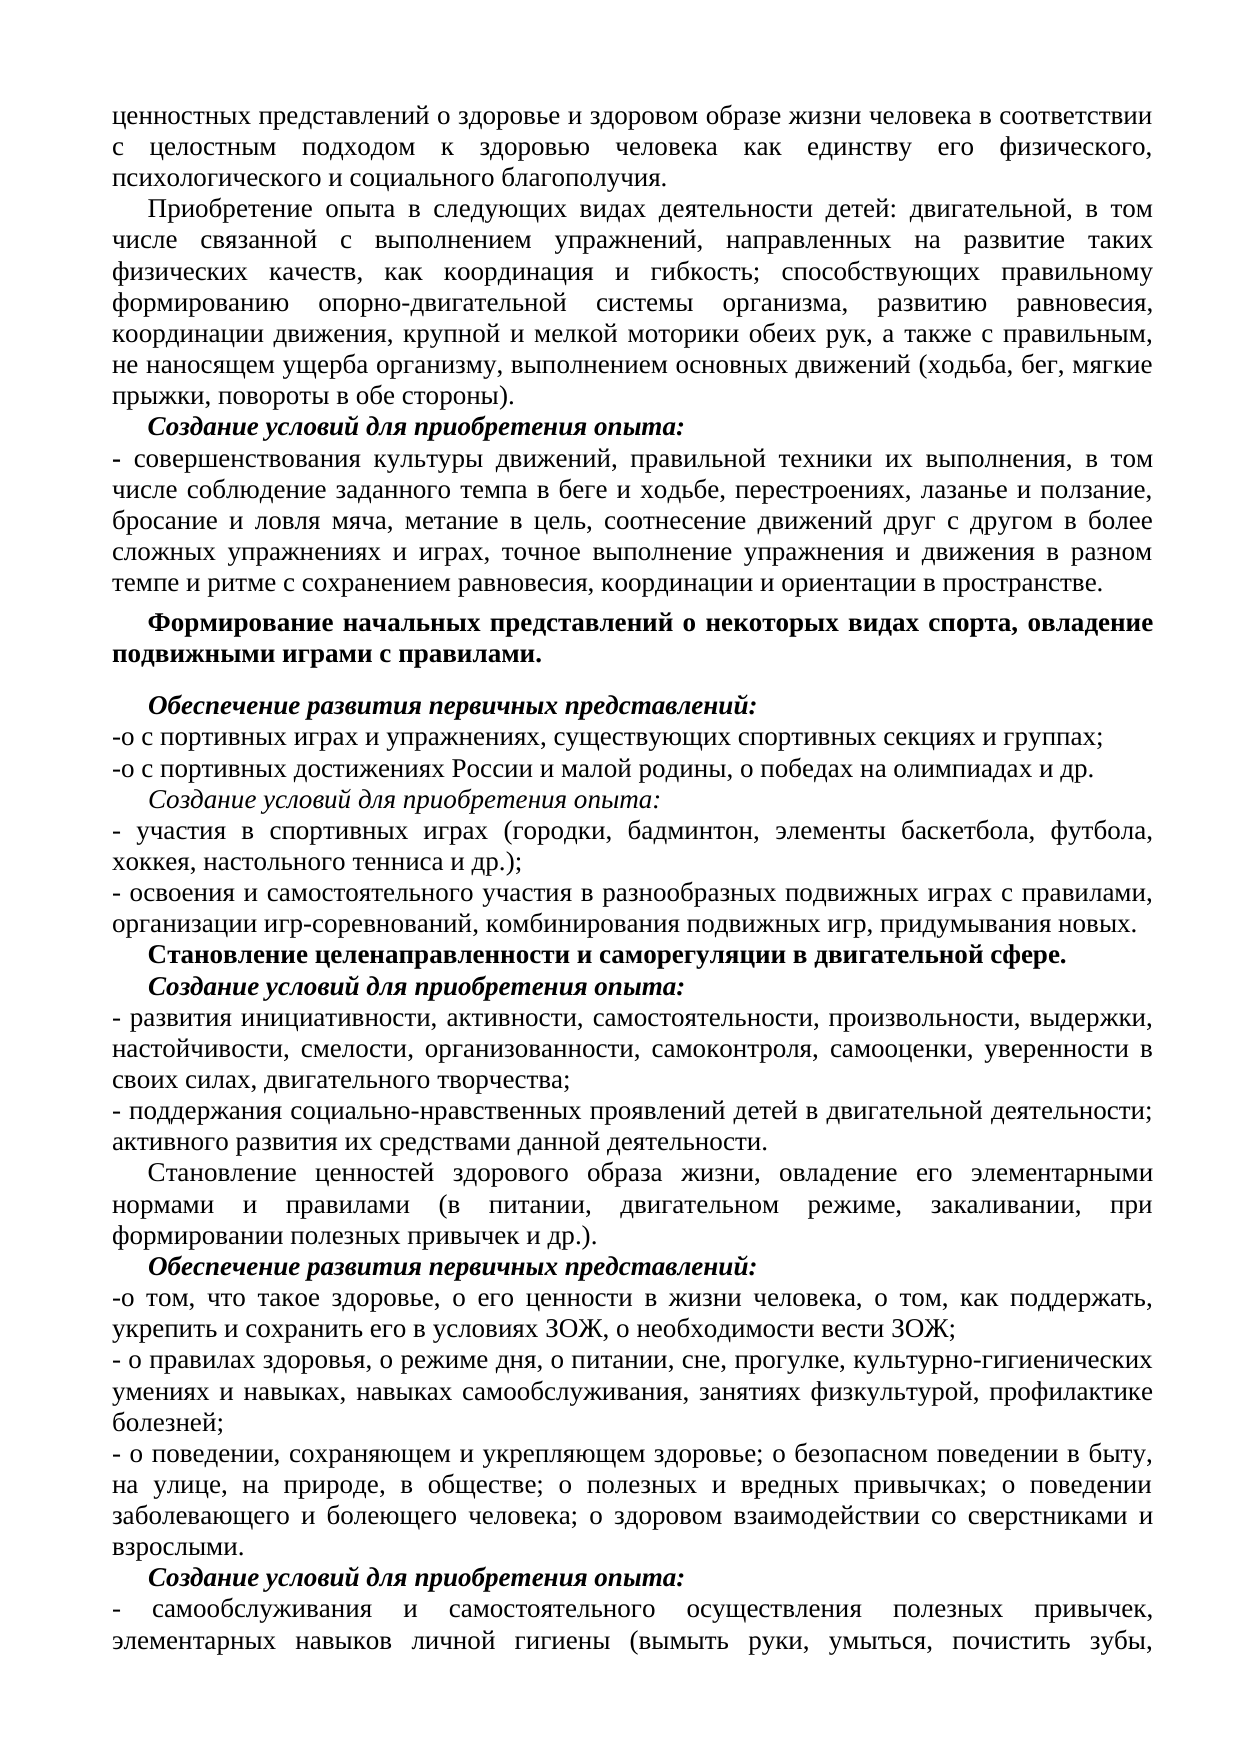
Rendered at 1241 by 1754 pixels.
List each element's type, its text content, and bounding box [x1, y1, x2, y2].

text - участия в спортивных играх (городки, бадминтон, элементы баскетбола, футбола, хоккея, настольного тенниса и др.); [112, 814, 1154, 876]
text - совершенствования культуры движений, правильной техники их выполнения, в том числе соблюдение заданного темпа в беге и ходьбе, перестроениях, лазанье и ползание, бросание и ловля мяча, метание в цель, соотнесение движений друг с другом в более сложных упражнениях и играх, точное выполнение упражнения и движения в разном темпе и ритме с сохранением равновесия, координации и ориентации в пространстве. [112, 442, 1154, 597]
text - самообслуживания и самостоятельного осуществления полезных привычек, элементарных навыков личной гигиены (вымыть руки, умыться, почистить зубы, [112, 1593, 1154, 1655]
text -о с портивных играх и упражнениях, существующих спортивных секциях и группах; [112, 721, 1154, 752]
text Формирование начальных представлений о некоторых видах спорта, овладение подвижными играми с правилами. [112, 606, 1154, 668]
text Создание условий для приобретения опыта: [148, 970, 1154, 1001]
text Становление целенаправленности и саморегуляции в двигательной сфере. [112, 938, 1154, 970]
text Становление ценностей здорового образа жизни, овладение его элементарными нормами и правилами (в питании, двигательном режиме, закаливании, при формировании полезных привычек и др.). [112, 1157, 1154, 1250]
text - о поведении, сохраняющем и укрепляющем здоровье; о безопасном поведении в быту, на улице, на природе, в обществе; о полезных и вредных привычках; о поведении заболевающего и болеющего человека; о здоровом взаимодействии со сверстниками и взрослыми. [112, 1437, 1154, 1561]
text - освоения и самостоятельного участия в разнообразных подвижных играх с правилами, организации игр-соревнований, комбинирования подвижных игр, придумывания новых. [112, 876, 1154, 938]
text Обеспечение развития первичных представлений: [148, 689, 1154, 721]
text - развития инициативности, активности, самостоятельности, произвольности, выдержки, настойчивости, смелости, организованности, самоконтроля, самооценки, уверенности в своих силах, двигательного творчества; [112, 1001, 1154, 1094]
text Создание условий для приобретения опыта: [148, 783, 1154, 814]
text ценностных представлений о здоровье и здоровом образе жизни человека в соответствии с целостным подходом к здоровью человека как единству его физического, психологического и социального благополучия. [112, 99, 1154, 192]
text -о с портивных достижениях России и малой родины, о победах на олимпиадах и др. [112, 752, 1154, 783]
text - о правилах здоровья, о режиме дня, о питании, сне, прогулке, культурно-гигиенических умениях и навыках, навыках самообслуживания, занятиях физкультурой, профилактике болезней; [112, 1343, 1154, 1437]
text -о том, что такое здоровье, о его ценности в жизни человека, о том, как поддержать, укрепить и сохранить его в условиях ЗОЖ, о необходимости вести ЗОЖ; [112, 1281, 1154, 1343]
text Создание условий для приобретения опыта: [147, 411, 1154, 442]
text - поддержания социально-нравственных проявлений детей в двигательной деятельности; активного развития их средствами данной деятельности. [112, 1094, 1154, 1157]
text Создание условий для приобретения опыта: [148, 1561, 1154, 1593]
text Приобретение опыта в следующих видах деятельности детей: двигательной, в том числе связанной с выполнением упражнений, направленных на развитие таких физических качеств, как координация и гибкость; способствующих правильному формированию опорно-двигательной системы организма, развитию равновесия, координации движения, крупной и мелкой моторики обеих рук, а также с правильным, не наносящем ущерба организму, выполнением основных движений (ходьба, бег, мягкие прыжки, повороты в обе стороны). [112, 192, 1154, 411]
text Обеспечение развития первичных представлений: [148, 1250, 1154, 1281]
